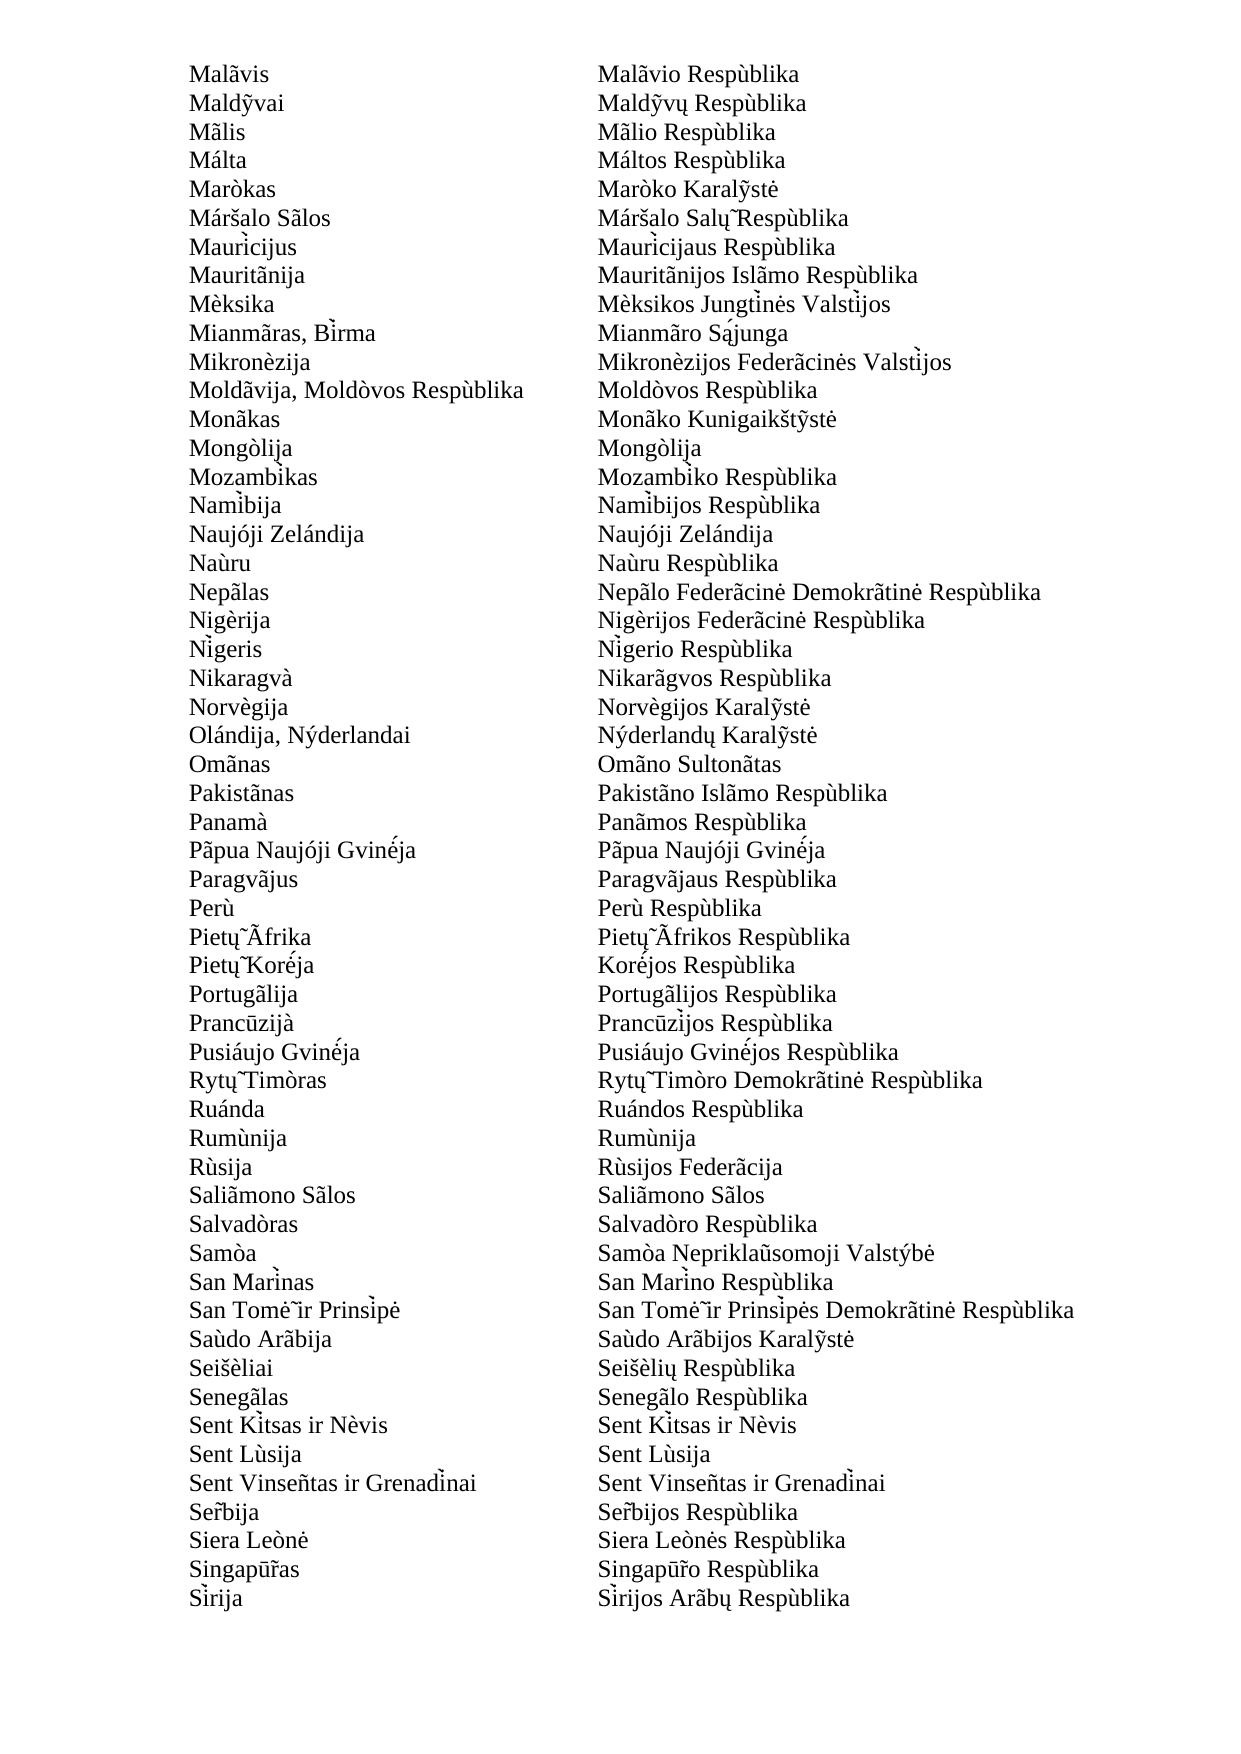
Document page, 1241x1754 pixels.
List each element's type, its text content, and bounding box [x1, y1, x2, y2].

table_cell Senegãlas [177, 1382, 586, 1410]
table_cell Pietų̃ Ãfrikos Respùblika [586, 922, 1144, 950]
table_cell Paragvãjus [177, 864, 586, 893]
table_cell Rùsija [177, 1152, 586, 1180]
table_cell Sent Ki̇̀tsas ir Nèvis [586, 1410, 1144, 1439]
table_cell Siera Leònė [177, 1525, 586, 1554]
table_cell Máršalo Sãlos [177, 203, 586, 232]
table_cell Portugãlija [177, 979, 586, 1008]
table_cell Nikarãgvos Respùblika [586, 663, 1144, 692]
table_cell Rùsijos Federãcija [586, 1152, 1144, 1180]
table_cell Ser̃bijos Respùblika [586, 1497, 1144, 1525]
table_cell Senegãlo Respùblika [586, 1382, 1144, 1410]
table_cell Pusiáujo Gvinė́jos Respùblika [586, 1037, 1144, 1065]
table_cell Rumùnija [586, 1123, 1144, 1152]
table_cell Maròko Karalỹstė [586, 174, 1144, 203]
table_cell Nigèrijos Federãcinė Respùblika [586, 605, 1144, 634]
table_cell Máršalo Salų̃ Respùblika [586, 203, 1144, 232]
table_cell Mikronèzijos Federãcinės Valsti̇̀jos [586, 347, 1144, 375]
table_cell Pãpua Naujóji Gvinė́ja [177, 835, 586, 864]
table_cell Pietų̃ Korė́ja [177, 950, 586, 979]
table_cell Portugãlijos Respùblika [586, 979, 1144, 1008]
table_cell Nami̇̀bija [177, 490, 586, 519]
table_cell Pakistãnas [177, 778, 586, 807]
table_cell Malãvio Respùblika [586, 59, 1144, 88]
table_cell Nepãlo Federãcinė Demokrãtinė Respùblika [586, 577, 1144, 605]
table_cell Perù [177, 893, 586, 922]
table_cell Pusiáujo Gvinė́ja [177, 1037, 586, 1065]
table_cell Mikronèzija [177, 347, 586, 375]
table_cell Naujóji Zelándija [177, 519, 586, 548]
table_cell Sent Lùsija [586, 1439, 1144, 1468]
table_cell Maldỹvai [177, 88, 586, 117]
table_cell Si̇̀rijos Arãbų Respùblika [586, 1583, 1144, 1612]
table_cell Maròkas [177, 174, 586, 203]
table_cell Samòa Nepriklaũsomoji Valstýbė [586, 1238, 1144, 1267]
table_cell Seišèliai [177, 1353, 586, 1382]
table_cell Korė́jos Respùblika [586, 950, 1144, 979]
table_cell Pãpua Naujóji Gvinė́ja [586, 835, 1144, 864]
table_cell Naujóji Zelándija [586, 519, 1144, 548]
table_cell San Mari̇̀nas [177, 1267, 586, 1295]
table_cell Mauri̇̀cijaus Respùblika [586, 232, 1144, 260]
table_cell Mianmãro Są́junga [586, 318, 1144, 347]
table_cell Ni̇̀gerio Respùblika [586, 634, 1144, 663]
table_cell Naùru [177, 548, 586, 577]
table_cell Siera Leònės Respùblika [586, 1525, 1144, 1554]
table_cell Mozambi̇̀kas [177, 462, 586, 490]
table_cell San Mari̇̀no Respùblika [586, 1267, 1144, 1295]
table_cell Nigèrija [177, 605, 586, 634]
table_cell Saliãmono Sãlos [586, 1180, 1144, 1209]
table_cell Seišèlių Respùblika [586, 1353, 1144, 1382]
table_cell Máltos Respùblika [586, 145, 1144, 174]
table_cell Maldỹvų Respùblika [586, 88, 1144, 117]
table_cell Salvadòras [177, 1209, 586, 1238]
table_cell Mauritãnija [177, 260, 586, 289]
table_cell Mãlio Respùblika [586, 117, 1144, 145]
table_cell Ni̇̀geris [177, 634, 586, 663]
table_cell Mongòlija [177, 433, 586, 462]
table_cell Mèksika [177, 289, 586, 318]
table_cell Omãno Sultonãtas [586, 749, 1144, 778]
table_cell Sent Lùsija [177, 1439, 586, 1468]
table_cell Sent Vinseñtas ir Grenadi̇̀nai [177, 1468, 586, 1497]
table_cell Singapū̃ras [177, 1554, 586, 1583]
table_cell Norvègija [177, 692, 586, 720]
table_cell Nami̇̀bijos Respùblika [586, 490, 1144, 519]
table_cell Mozambi̇̀ko Respùblika [586, 462, 1144, 490]
table_cell Nepãlas [177, 577, 586, 605]
table_cell Rytų̃ Timòras [177, 1065, 586, 1094]
table_cell Norvègijos Karalỹstė [586, 692, 1144, 720]
table_cell Ser̃bija [177, 1497, 586, 1525]
table_cell Nýderlandų Karalỹstė [586, 720, 1144, 749]
table_cell Saùdo Arãbijos Karalỹstė [586, 1324, 1144, 1353]
table_cell Nikaragvà [177, 663, 586, 692]
table_cell Sent Ki̇̀tsas ir Nèvis [177, 1410, 586, 1439]
table_cell Mãlis [177, 117, 586, 145]
table_cell Omãnas [177, 749, 586, 778]
table_cell Monãkas [177, 404, 586, 433]
table_cell Sent Vinseñtas ir Grenadi̇̀nai [586, 1468, 1144, 1497]
table_cell Panamà [177, 807, 586, 835]
table_cell San Tomė̃ ir Prinsi̇̀pė [177, 1295, 586, 1324]
table_cell Málta [177, 145, 586, 174]
table_cell Naùru Respùblika [586, 548, 1144, 577]
table_cell Ruánda [177, 1094, 586, 1123]
table_cell Mongòlija [586, 433, 1144, 462]
table_cell Moldãvija, Moldòvos Respùblika [177, 375, 586, 404]
table_cell Mauritãnijos Islãmo Respùblika [586, 260, 1144, 289]
table_cell Moldòvos Respùblika [586, 375, 1144, 404]
table_cell Prancūzi̇̀jos Respùblika [586, 1008, 1144, 1037]
table_cell Monãko Kunigaikštỹstė [586, 404, 1144, 433]
table_cell Pietų̃ Ãfrika [177, 922, 586, 950]
table_cell Perù Respùblika [586, 893, 1144, 922]
table_cell San Tomė̃ ir Prinsi̇̀pės Demokrãtinė Respùblika [586, 1295, 1144, 1324]
table_cell Ruándos Respùblika [586, 1094, 1144, 1123]
table_cell Mèksikos Jungti̇̀nės Valsti̇̀jos [586, 289, 1144, 318]
table_cell Rytų̃ Timòro Demokrãtinė Respùblika [586, 1065, 1144, 1094]
table_cell Samòa [177, 1238, 586, 1267]
table_cell Saliãmono Sãlos [177, 1180, 586, 1209]
table_cell Mianmãras, Bi̇̀rma [177, 318, 586, 347]
table_cell Singapū̃ro Respùblika [586, 1554, 1144, 1583]
table_cell Si̇̀rija [177, 1583, 586, 1612]
table_cell Saùdo Arãbija [177, 1324, 586, 1353]
table_cell Rumùnija [177, 1123, 586, 1152]
table_cell Prancūzijà [177, 1008, 586, 1037]
table_cell Panãmos Respùblika [586, 807, 1144, 835]
table_cell Malãvis [177, 59, 586, 88]
table_cell Pakistãno Islãmo Respùblika [586, 778, 1144, 807]
table_cell Olándija, Nýderlandai [177, 720, 586, 749]
table_cell Paragvãjaus Respùblika [586, 864, 1144, 893]
table_cell Mauri̇̀cijus [177, 232, 586, 260]
table_cell Salvadòro Respùblika [586, 1209, 1144, 1238]
